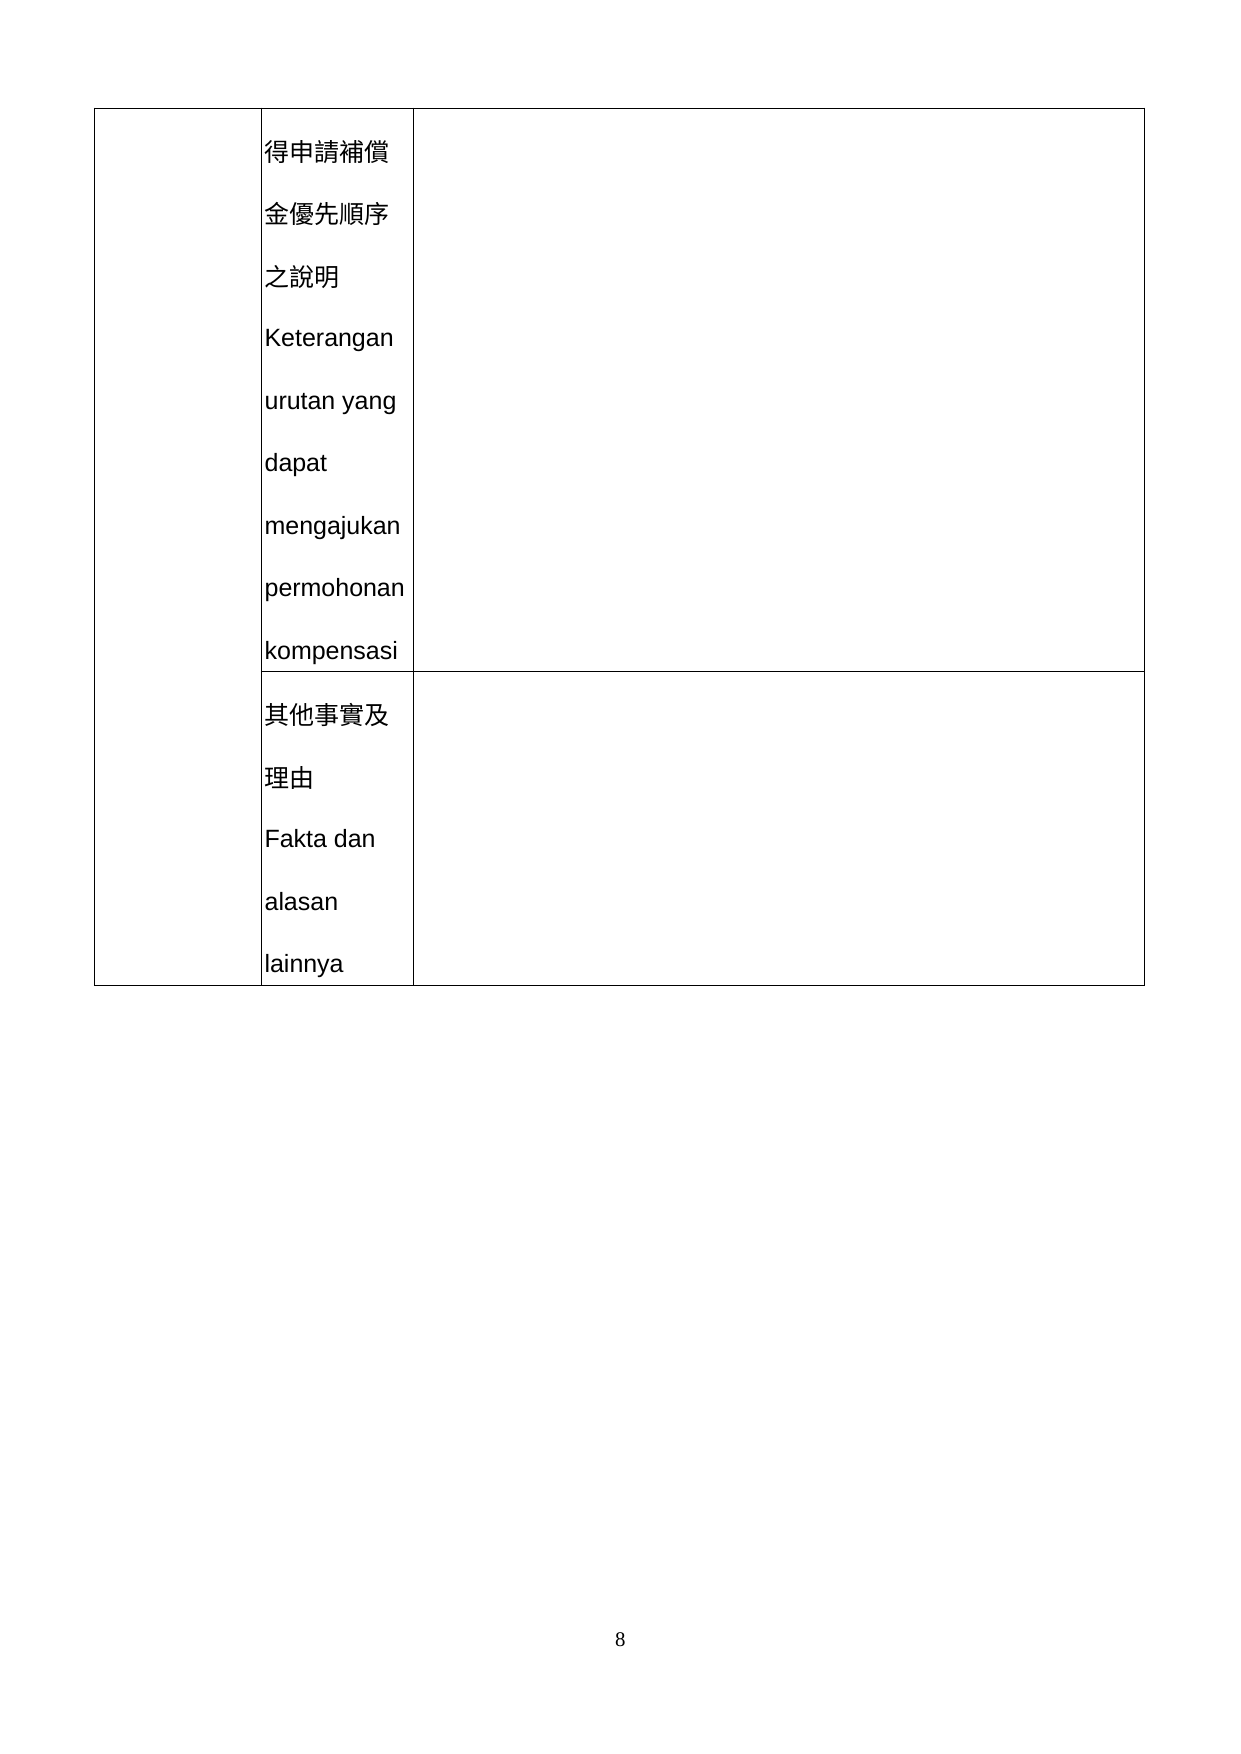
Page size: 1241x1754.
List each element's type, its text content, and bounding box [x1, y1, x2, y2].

table_cell 其他事實及理由 Fakta dan alasan lainnya [262, 672, 413, 985]
table_cell [414, 109, 1144, 671]
table_cell [414, 672, 1144, 985]
table_cell [95, 109, 261, 985]
table_cell 得申請補償金優先順序之說明 Keterangan urutan yang dapat mengajukan permohonan kompensasi [262, 109, 413, 671]
